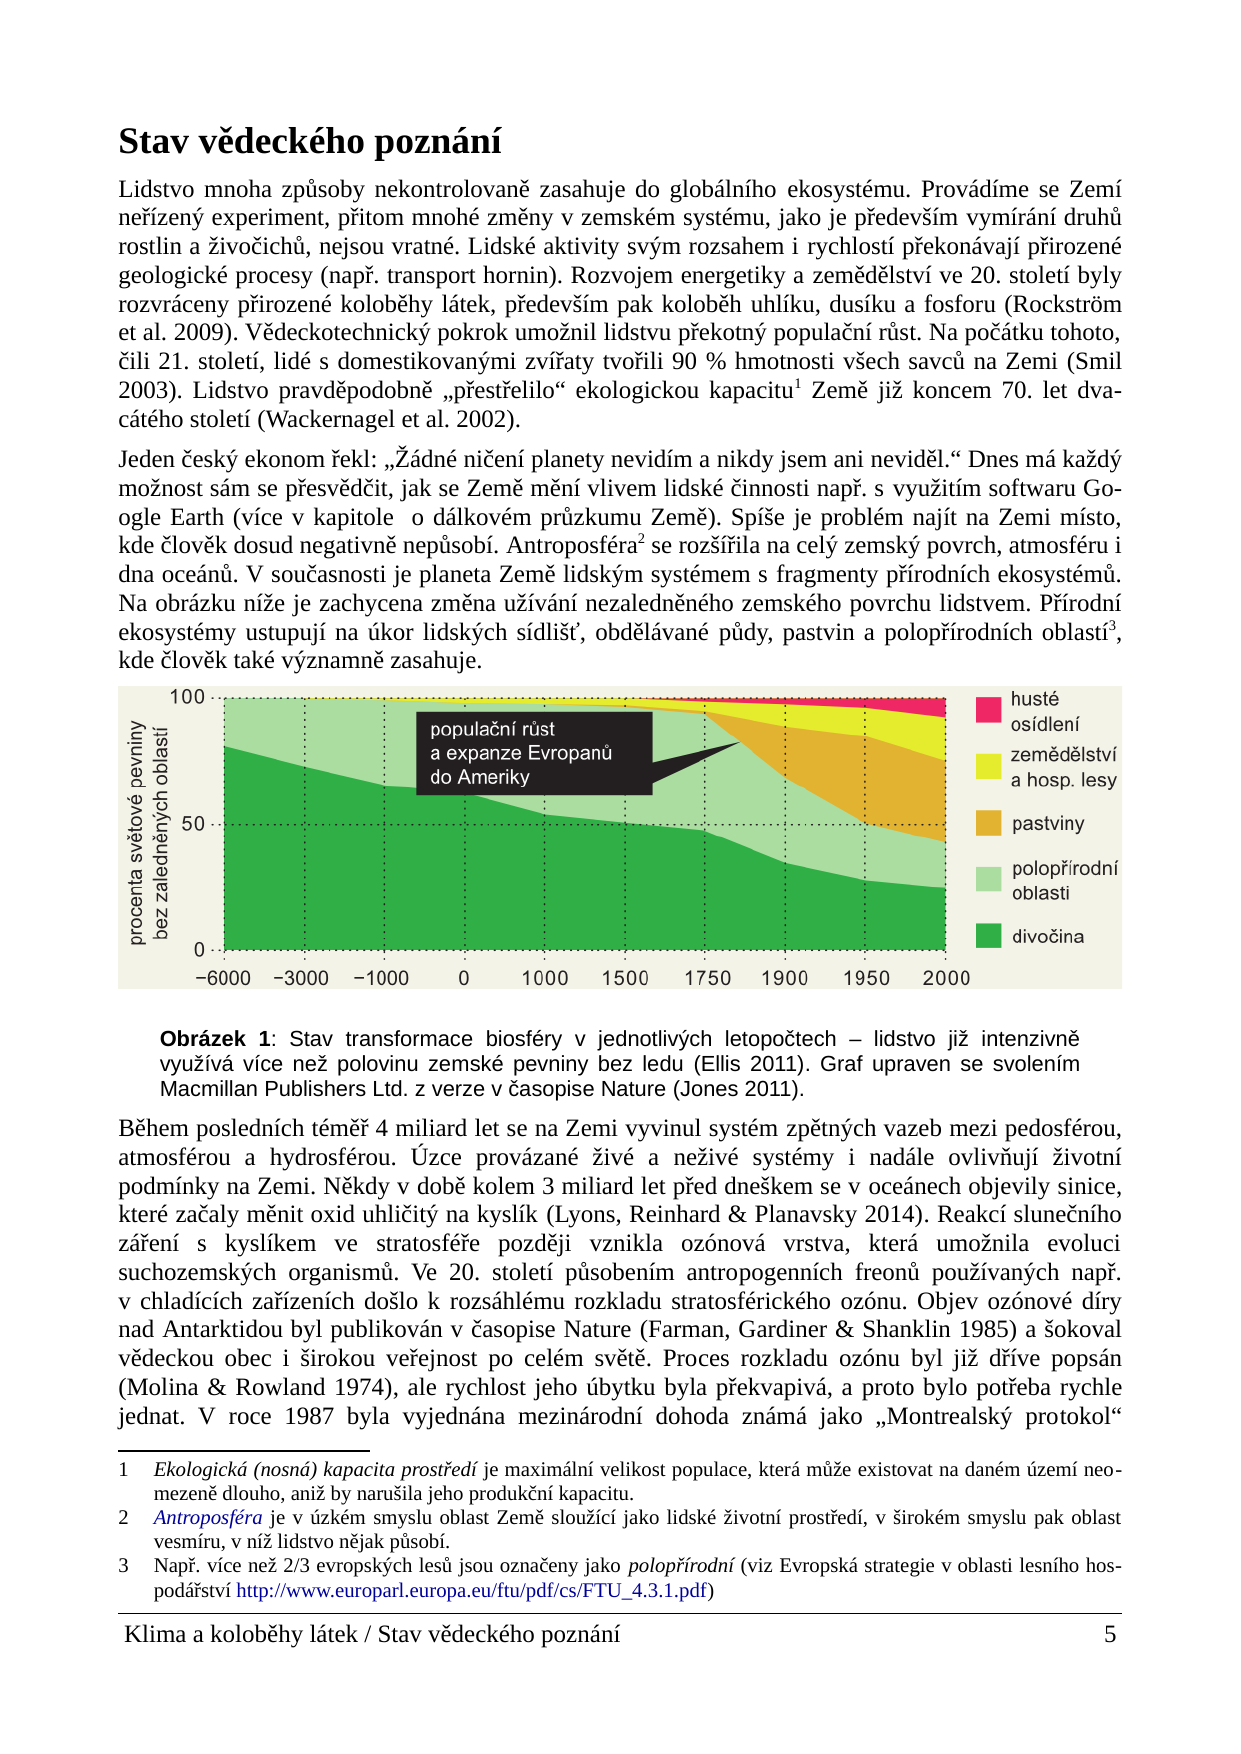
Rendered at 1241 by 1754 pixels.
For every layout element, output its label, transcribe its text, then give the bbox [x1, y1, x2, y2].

text Jeden český ekonom řekl: „Žádné ničení planety nevidím a⁠ nikdy jsem ani neviděl.“ Dnes má každý možnost sám se přesvědčit, jak se Země mění vlivem lidské činnosti např. s⁠ využitím softwaru Go­ogle Earth (více v⁠ kapitole 8 o⁠ dálkovém průzkumu Země). Spíše je problém najít na Zemi místo, kde člověk dosud negativně nepůsobí. Antroposféra se rozšířila na celý zemský povrch, atmosféru i⁠ dna oceánů. V⁠ současnosti je planeta Země lidským systémem s⁠ fragmenty přírodních ekosystémů. Na obrázku níže je zachycena změna užívání nezaledněného zemského povrchu lidstvem. Přírodní eko­systémy ustupují na úkor lidských sídlišť, obdělávané půdy, pastvin a⁠ polopřírodních oblastí, kde člověk také významně zasahuje. [118, 444, 1122, 674]
text Obrázek 1.1: Stav transformace biosféry v jednotlivých letopočtech – lidstvo již intenzivně využívá více než polovinu zem­ské pevniny bez ledu (Ellis 2011). Graf upraven se svolením Macmillan Publishers Ltd. z verze v časopise Nature (Jones 2011). [159, 1026, 1081, 1101]
text Lidstvo mnoha způsoby nekontrolovaně zasahuje do globálního ekosystému. Provádíme se Zemí neřízený experiment, přitom mnohé změny v⁠ zemském systému, jako je především vymírání druhů rostlin a⁠ živočichů, nejsou vratné. Lidské aktivity svým rozsahem i⁠ rychlostí překonávají přirozené geologické procesy (např. transport hornin). Rozvojem energetiky a⁠ zemědělství ve 20. století byly rozvráceny přirozené koloběhy látek, především pak koloběh uhlíku, dusíku a⁠ fosforu (Rockström et al. 2009). Vědeckotechnický pokrok umožnil lidstvu překotný populační růst. Na počátku tohoto, čili 21. století, lidé s⁠ domestikovanými zvířaty tvořili 90⁠ % hmotnosti všech savců na Zemi (Smil 2003). Lidstvo pravděpodobně „přestřelilo“ ekologickou kapacitu Země již koncem 70. let dva­cátého století (Wackernagel et al. 2002). [118, 174, 1122, 432]
text Během posledních téměř 4 miliard let se na Zemi vyvinul systém zpětných vazeb mezi pedosférou, atmosférou a⁠ hydro­sférou. Úzce provázané živé a⁠ neživé systémy i⁠ nadále ovlivňují životní podmínky na Zemi. Někdy v⁠ době kolem 3 miliard let před dneškem se v⁠ oceánech objevily sinice, které začaly měnit oxid uhličitý na kyslík (Lyons, Reinhard & Planavsky 2014). Reakcí slunečního záření s⁠ kyslíkem ve stratosféře později vznikla ozónová vrstva, která umožnila evoluci suchozemských organismů. Ve 20. století působením antro­po­genních freonů používaných např. v⁠ chladících zařízeních došlo k⁠ rozsáhlému rozkladu stra­tosférického ozónu. Ob­jev ozónové díry nad Antarktidou byl publikován v⁠ časopise Nature (Farman, Gardiner & Shanklin 1985) a⁠ šokoval vědeckou obec i⁠ širokou veřejnost po celém světě. Pro­ces rozkladu ozónu byl již dříve popsán (Molina & Rowland 1974), ale rychlost jeho úbytku byla překvapivá, a⁠ proto bylo po­třeba rychle jednat. V⁠ roce 1987 byla vyjednána mezinárodní dohoda známá jako „Montrealský pro­tokol“ [118, 989, 1122, 1429]
text Antroposféra je v úzkém smyslu oblast Země sloužící jako lidské životní prostředí, v širokém smyslu pak oblast vesmíru, v níž lidstvo nějak působí. [118, 1505, 1122, 1553]
subtitle Stav vědeckého poznání [118, 118, 1122, 161]
text Např. více než 2/3 evropských lesů jsou označeny jako polopřírodní (viz Evropská strategie v oblasti lesního hos­podářství http://www.europarl.europa.eu/ftu/pdf/cs/FTU_4.3.1.pdf) [118, 1553, 1122, 1602]
picture [118, 686, 1123, 989]
text Ekologická (nosná) kapacita prostředí je maximální velikost populace, která může existovat na daném území neo­mezeně dlouho, aniž by narušila jeho produkční kapacitu. [118, 1457, 1122, 1505]
